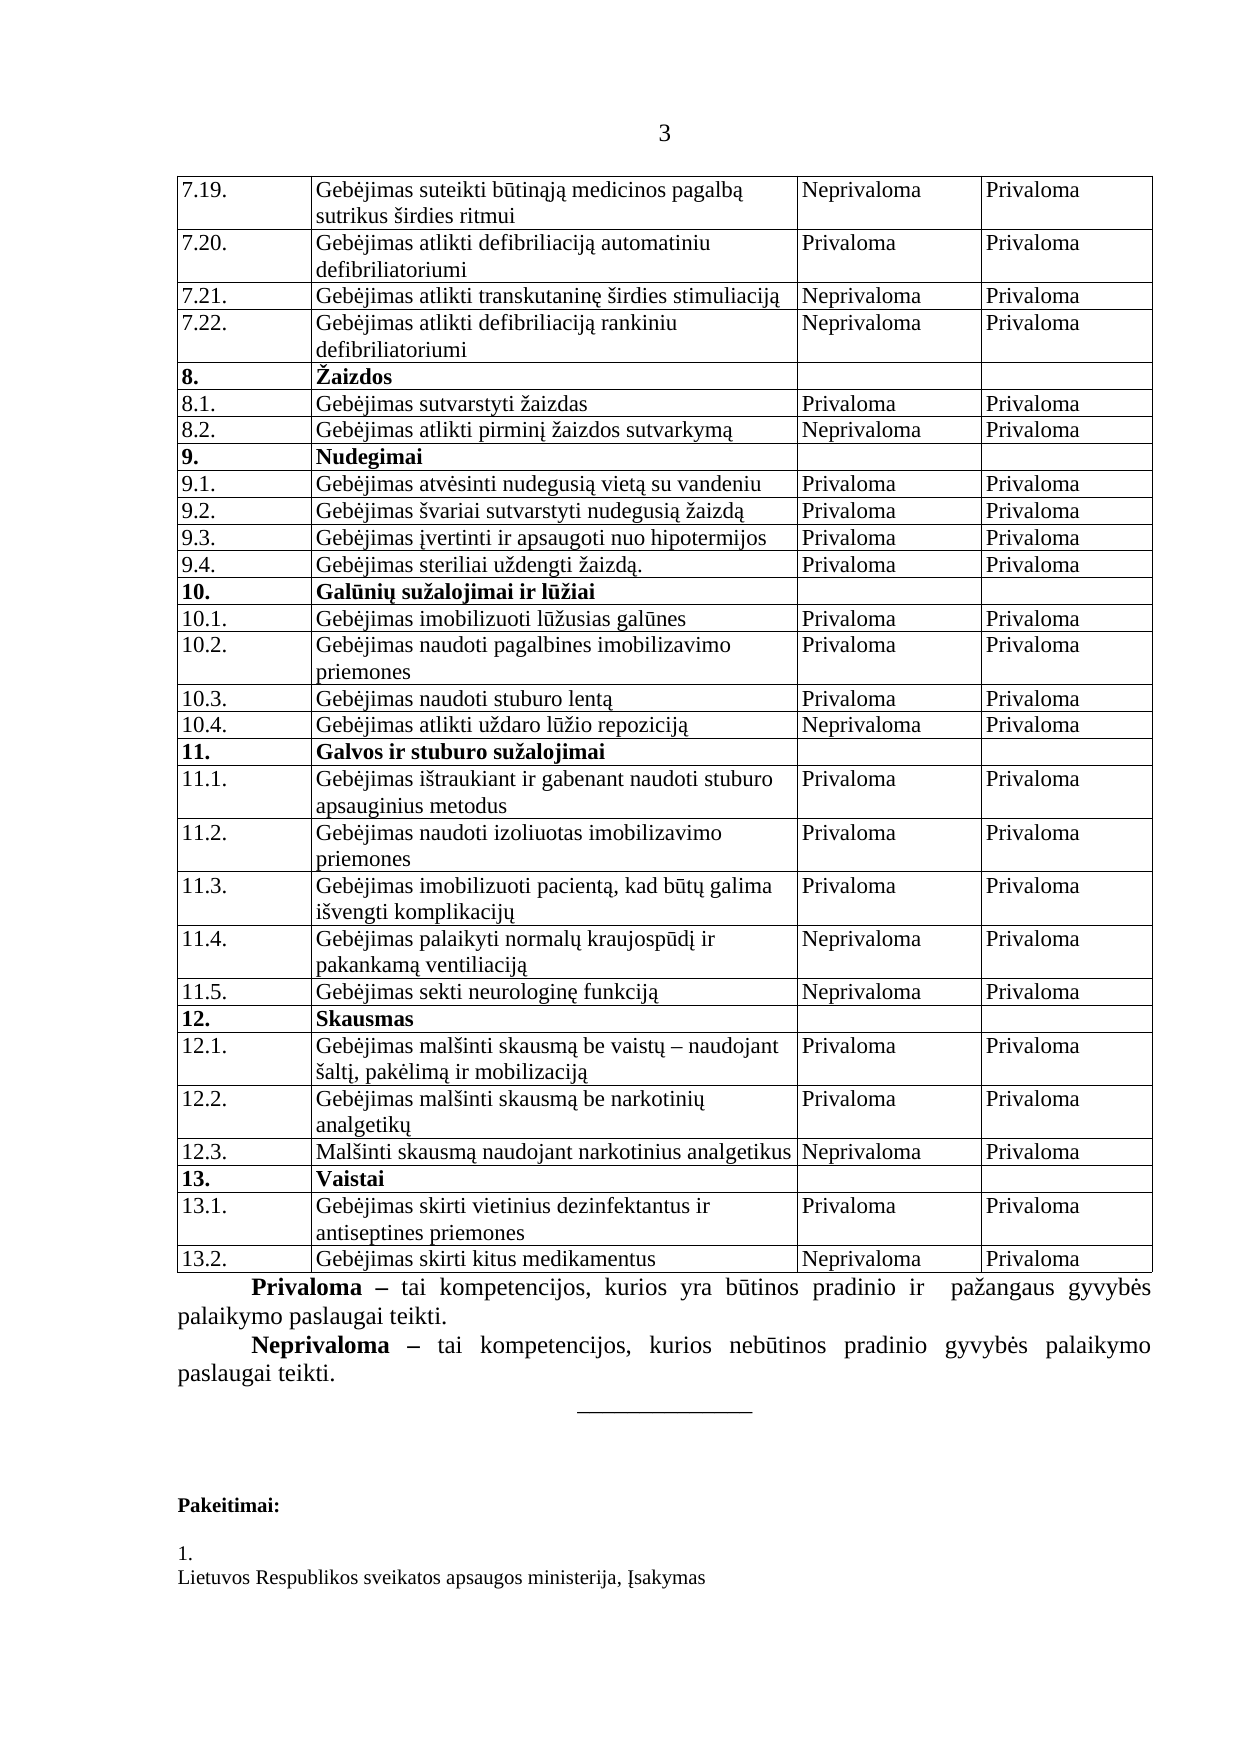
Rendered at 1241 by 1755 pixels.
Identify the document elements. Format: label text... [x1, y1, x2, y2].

table_cell Privaloma [982, 1033, 1152, 1085]
table_cell Privaloma [982, 310, 1152, 362]
table_cell Privaloma [798, 1033, 981, 1085]
table_cell Privaloma [982, 1193, 1152, 1245]
table_cell Privaloma [798, 1086, 981, 1138]
table_cell [982, 739, 1152, 765]
table_cell [798, 1166, 981, 1192]
text Neprivaloma – tai kompetencijos, kurios nebūtinos pradinio gyvybės palaikymo paslaugai teikti. [177, 1330, 1152, 1387]
text Lietuvos Respublikos sveikatos apsaugos ministerija, Įsakymas [177, 1565, 1152, 1589]
table_cell Nudegimai [312, 444, 797, 470]
table_cell Privaloma [798, 872, 981, 924]
table_cell Privaloma [982, 766, 1152, 818]
table_cell 11.3. [178, 872, 311, 924]
table_cell 10.3. [307, 685, 311, 711]
table_cell [798, 363, 981, 389]
table_cell [798, 578, 981, 604]
table_cell 9.2. [307, 498, 311, 523]
table_cell [982, 578, 1152, 604]
table_cell Vaistai [312, 1166, 797, 1192]
table_cell 7.21. [307, 283, 311, 309]
table_cell 8. [178, 363, 311, 389]
table_cell Žaizdos [312, 363, 797, 389]
table_cell 7.19. [178, 177, 311, 229]
table_cell 7.20. [178, 230, 311, 282]
table_cell 8.1. [307, 390, 311, 416]
table_cell 9.4. [307, 551, 311, 577]
table_cell Privaloma [982, 177, 1152, 229]
table_cell 9. [178, 444, 311, 470]
table_cell Galvos ir stuburo sužalojimai [312, 739, 797, 765]
table_cell 9.3. [307, 525, 311, 550]
table_cell [982, 444, 1152, 470]
table_cell 12. [178, 1006, 311, 1031]
table_cell Privaloma [982, 230, 1152, 282]
text ______________ [177, 1387, 1152, 1416]
table_cell Neprivaloma [798, 926, 981, 978]
table_cell 7.22. [178, 310, 311, 362]
table_cell 11.1. [178, 766, 311, 818]
table_cell Neprivaloma [798, 310, 981, 362]
table_cell 12.3. [307, 1139, 311, 1165]
table_cell [798, 739, 981, 765]
table_cell [798, 444, 981, 470]
table_cell 13. [178, 1166, 311, 1192]
table_cell Privaloma [798, 766, 981, 818]
table_cell 10.1. [307, 605, 311, 631]
table_cell 11.2. [178, 819, 311, 871]
table_cell Privaloma [798, 632, 981, 684]
table_cell Privaloma [982, 872, 1152, 924]
table_cell [982, 1006, 1152, 1031]
table_cell Privaloma [982, 926, 1152, 978]
table_cell Privaloma [798, 1193, 981, 1245]
table_cell 10.4. [307, 712, 311, 738]
text 1. [177, 1541, 1152, 1565]
table_cell [798, 1006, 981, 1031]
table_cell 13.1. [178, 1193, 311, 1245]
table_cell 11.4. [178, 926, 311, 978]
table_cell 10. [178, 578, 311, 604]
table_cell Privaloma [982, 1086, 1152, 1138]
table_cell Skausmas [312, 1006, 797, 1031]
table_cell Privaloma [798, 819, 981, 871]
table_cell 8.2. [307, 417, 311, 443]
text Pakeitimai: [177, 1493, 1152, 1517]
table_cell 12.1. [178, 1033, 311, 1085]
table_cell [982, 1166, 1152, 1192]
table_cell Neprivaloma [798, 177, 981, 229]
table_cell Privaloma [982, 819, 1152, 871]
text Privaloma – tai kompetencijos, kurios yra būtinos pradinio ir pažangaus gyvybės palaikymo paslaugai teikti. [177, 1273, 1152, 1330]
table_cell 10.2. [178, 632, 311, 684]
table_cell 13.2. [307, 1246, 311, 1272]
table_cell [982, 363, 1152, 389]
table_cell Privaloma [982, 632, 1152, 684]
table_cell 11.5. [307, 979, 311, 1004]
table_cell Galūnių sužalojimai ir lūžiai [312, 578, 797, 604]
table_cell Privaloma [798, 230, 981, 282]
table_cell 11. [178, 739, 311, 765]
table_cell 12.2. [178, 1086, 311, 1138]
table_cell 9.1. [307, 471, 311, 497]
